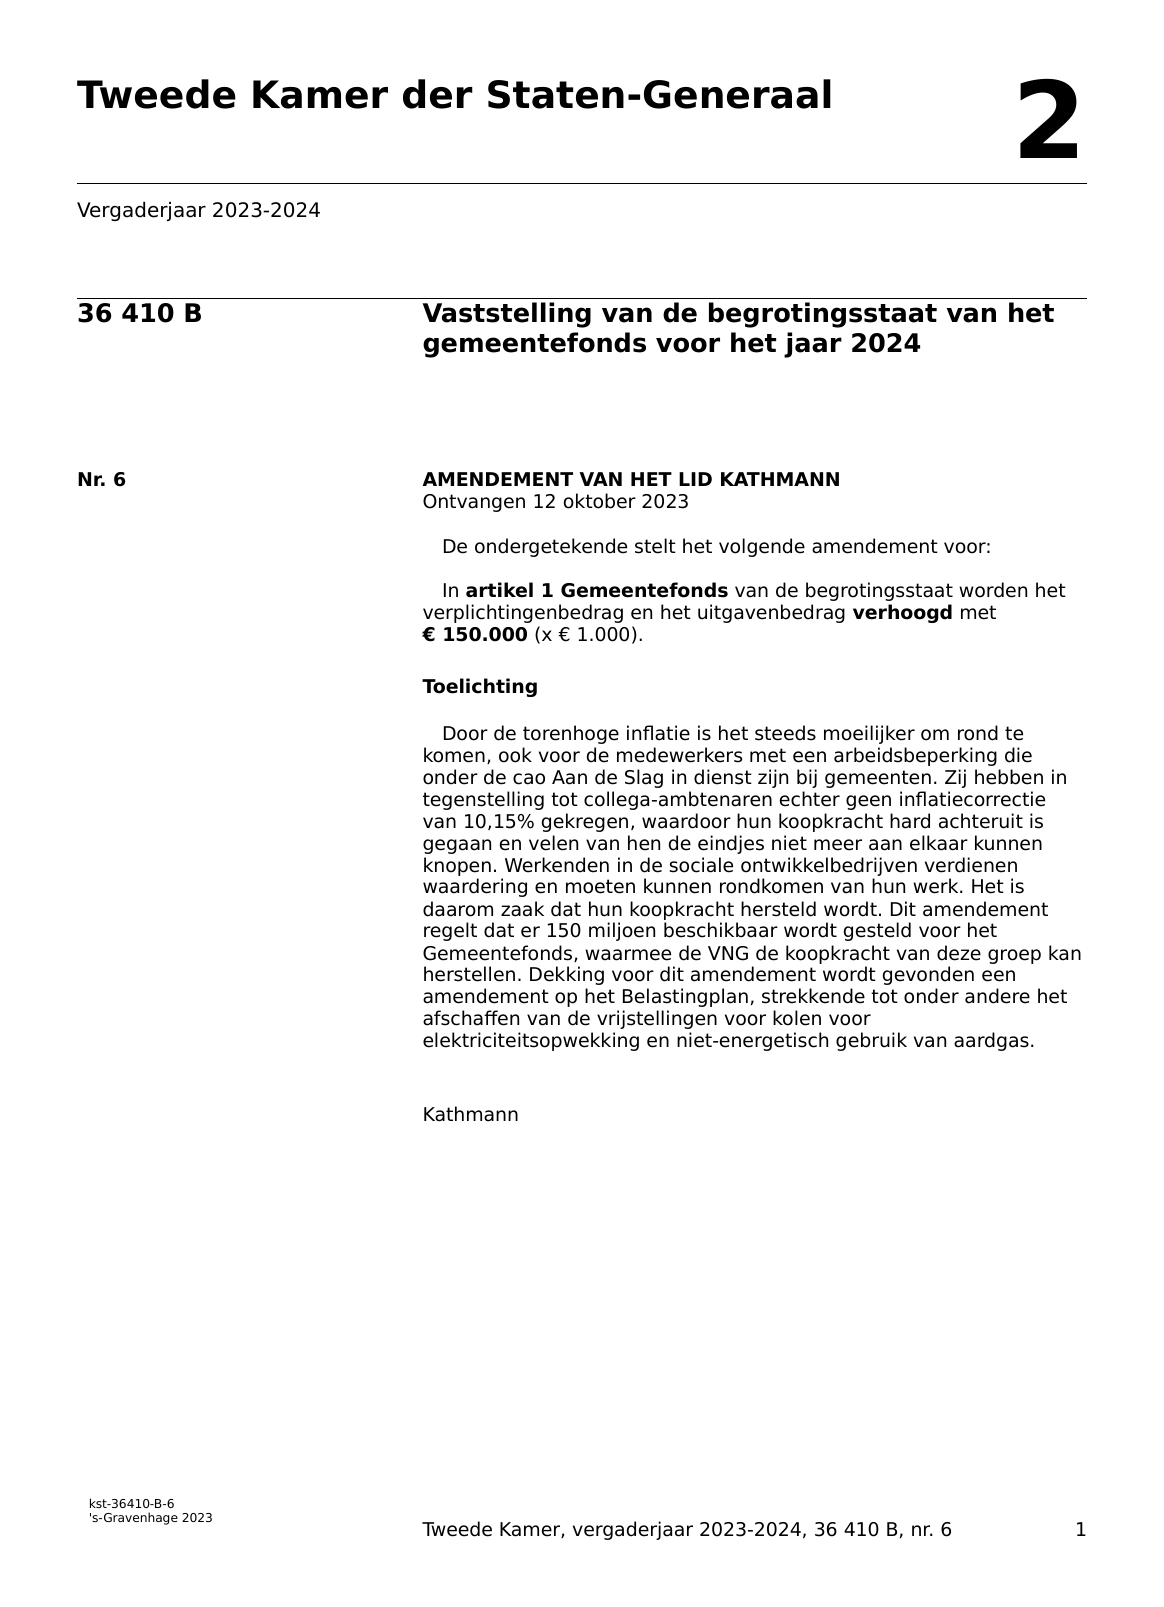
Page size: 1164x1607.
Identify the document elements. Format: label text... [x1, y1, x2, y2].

subtitle Toelichting [422, 676, 1087, 698]
subtitle 36 410 B Vaststelling van de begrotingsstaat van het gemeentefonds voor het jaar 2024 [77, 299, 1087, 358]
table_header 2 [886, 59, 1087, 183]
text Ontvangen 12 oktober 2023 [422, 491, 1087, 513]
text Kathmann [422, 1082, 1087, 1126]
table_header Tweede Kamer der Staten-Generaal [77, 59, 886, 183]
table_cell Vergaderjaar 2023-2024 [77, 184, 1087, 298]
subtitle Nr. 6 AMENDEMENT VAN HET LID KATHMANN [77, 469, 1087, 491]
text De ondergetekende stelt het volgende amendement voor: [422, 536, 1087, 557]
text In artikel 1 Gemeentefonds van de begrotingsstaat worden het verplichtingenbedrag en het uitgavenbedrag verhoogd met € 150.000 (x € 1.000). [422, 580, 1087, 646]
text kst-36410-B-6 [88, 1497, 323, 1511]
text 's-Gravenhage 2023 [88, 1511, 323, 1525]
text Door de torenhoge inflatie is het steeds moeilijker om rond te komen, ook voor de medewerkers met een arbeidsbeperking die onder de cao Aan de Slag in dienst zijn bij gemeenten. Zij hebben in tegenstelling tot collega-ambtenaren echter geen inflatiecorrectie van 10,15% gekregen, waardoor hun koopkracht hard achteruit is gegaan en velen van hen de eindjes niet meer aan elkaar kunnen knopen. Werkenden in de sociale ontwikkelbedrijven verdienen waardering en moeten kunnen rondkomen van hun werk. Het is daarom zaak dat hun koopkracht hersteld wordt. Dit amendement regelt dat er 150 miljoen beschikbaar wordt gesteld voor het Gemeentefonds, waarmee de VNG de koopkracht van deze groep kan herstellen. Dekking voor dit amendement wordt gevonden een amendement op het Belastingplan, strekkende tot onder andere het afschaffen van de vrijstellingen voor kolen voor elektriciteitsopwekking en niet-energetisch gebruik van aardgas. [422, 723, 1087, 1052]
